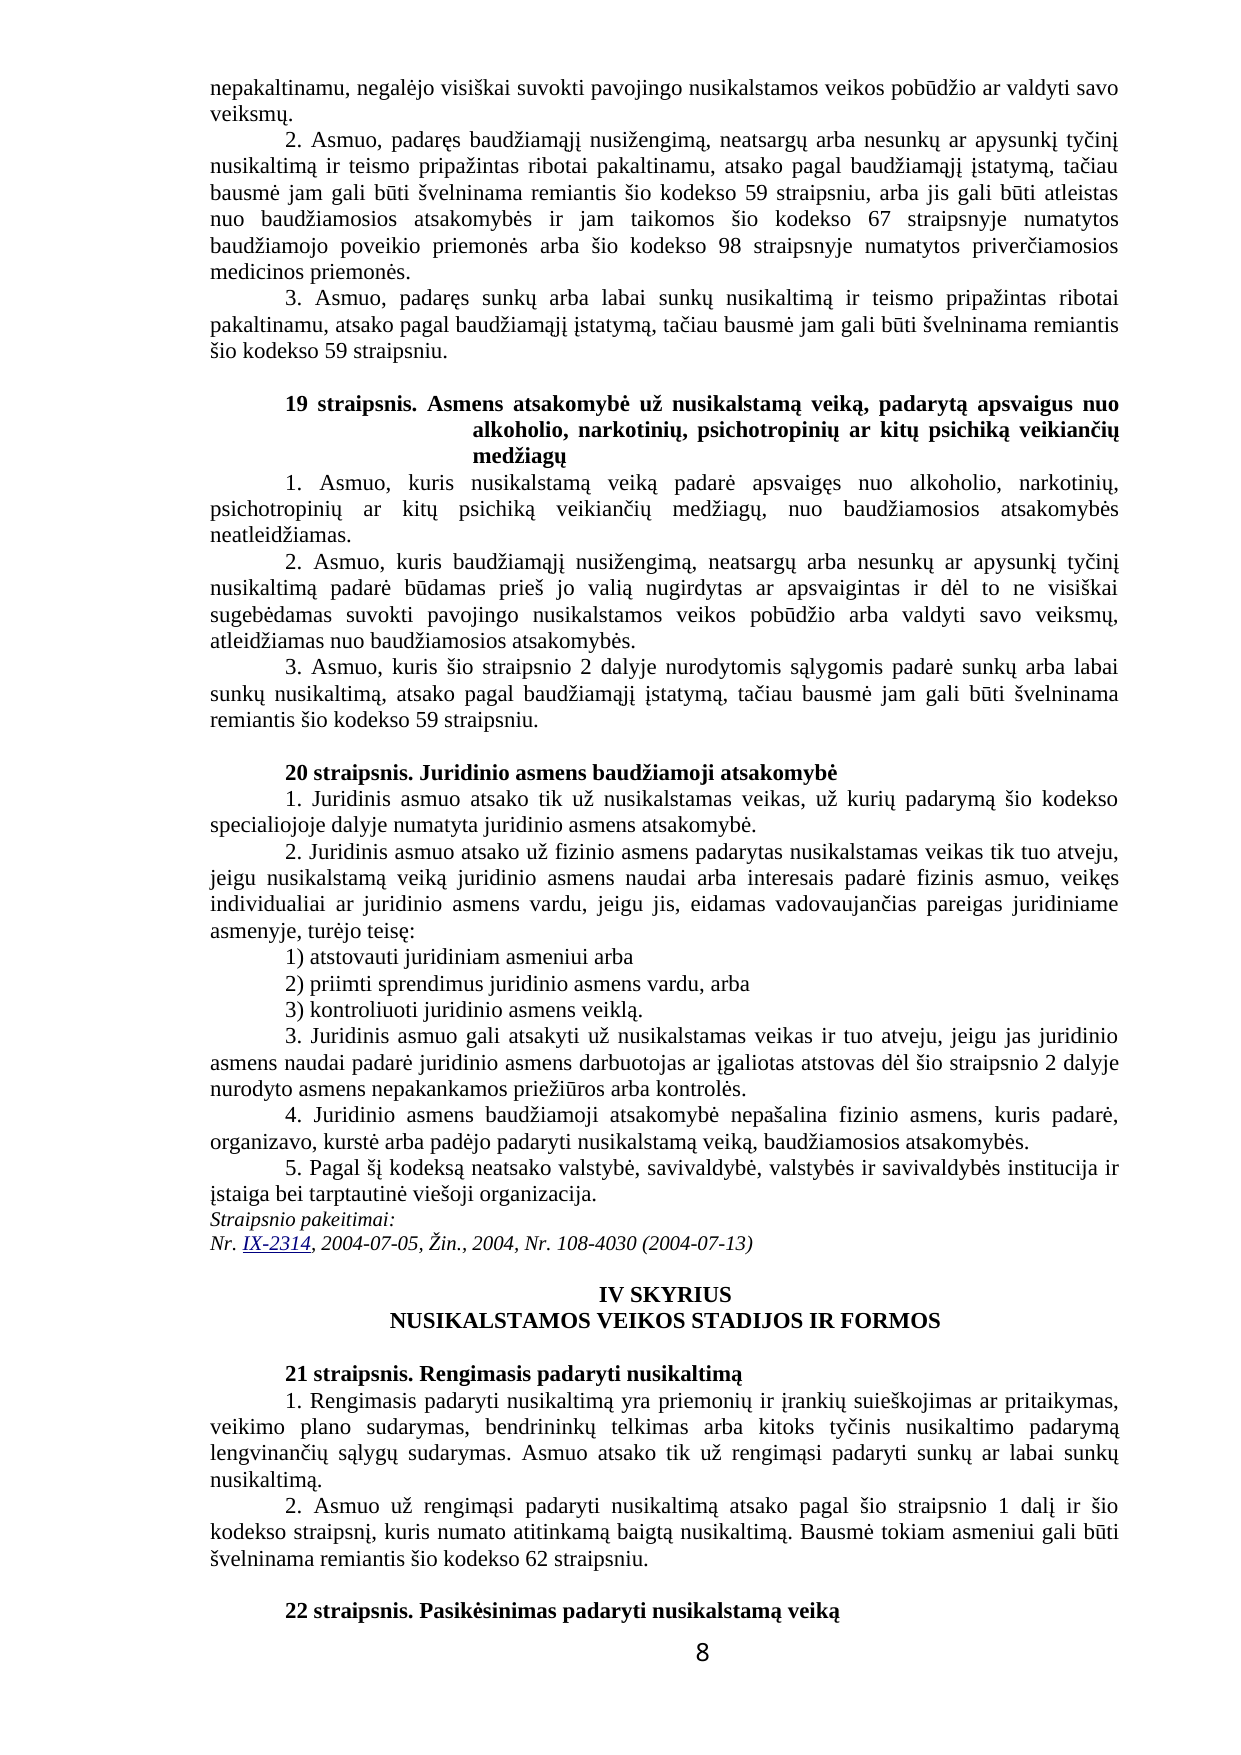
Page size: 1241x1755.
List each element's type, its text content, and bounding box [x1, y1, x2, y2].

text 1. Rengimasis padaryti nusikaltimą yra priemonių ir įrankių suieškojimas ar pritaikymas, veikimo plano sudarymas, bendrininkų telkimas arba kitoks tyčinis nusikaltimo padarymą lengvinančių sąlygų sudarymas. Asmuo atsako tik už rengimąsi padaryti sunkų ar labai sunkų nusikaltimą. [210, 1387, 1120, 1492]
text 3) kontroliuoti juridinio asmens veiklą. [210, 996, 1120, 1022]
text NUSIKALSTAMOS VEIKOS STADIJOS IR FORMOS [210, 1308, 1120, 1334]
text 3. Asmuo, padaręs sunkų arba labai sunkų nusikaltimą ir teismo pripažintas ribotai pakaltinamu, atsako pagal baudžiamąjį įstatymą, tačiau bausmė jam gali būti švelninama remiantis šio kodekso 59 straipsniu. [210, 284, 1120, 363]
text 1. Asmuo, kuris nusikalstamą veiką padarė apsvaigęs nuo alkoholio, narkotinių, psichotropinių ar kitų psichiką veikiančių medžiagų, nuo baudžiamosios atsakomybės neatleidžiamas. [210, 469, 1120, 548]
text 2. Asmuo, kuris baudžiamąjį nusižengimą, neatsargų arba nesunkų ar apysunkį tyčinį nusikaltimą padarė būdamas prieš jo valią nugirdytas ar apsvaigintas ir dėl to ne visiškai sugebėdamas suvokti pavojingo nusikalstamos veikos pobūdžio arba valdyti savo veiksmų, atleidžiamas nuo baudžiamosios atsakomybės. [210, 548, 1120, 653]
text 22 straipsnis. Pasikėsinimas padaryti nusikalstamą veiką [210, 1597, 1120, 1624]
text 4. Juridinio asmens baudžiamoji atsakomybė nepašalina fizinio asmens, kuris padarė, organizavo, kurstė arba padėjo padaryti nusikalstamą veiką, baudžiamosios atsakomybės. [210, 1101, 1120, 1154]
text 2) priimti sprendimus juridinio asmens vardu, arba [210, 969, 1120, 996]
text 1. Juridinis asmuo atsako tik už nusikalstamas veikas, už kurių padarymą šio kodekso specialiojoje dalyje numatyta juridinio asmens atsakomybė. [210, 785, 1120, 838]
text 5. Pagal šį kodeksą neatsako valstybė, savivaldybė, valstybės ir savivaldybės institucija ir įstaiga bei tarptautinė viešoji organizacija. [210, 1154, 1120, 1207]
text 1) atstovauti juridiniam asmeniui arba [210, 943, 1120, 969]
text 19 straipsnis. Asmens atsakomybė už nusikalstamą veiką, padarytą apsvaigus nuo alkoholio, narkotinių, psichotropinių ar kitų psichiką veikiančių medžiagų [285, 390, 1120, 469]
text 20 straipsnis. Juridinio asmens baudžiamoji atsakomybė [210, 759, 1120, 785]
text 3. Asmuo, kuris šio straipsnio 2 dalyje nurodytomis sąlygomis padarė sunkų arba labai sunkų nusikaltimą, atsako pagal baudžiamąjį įstatymą, tačiau bausmė jam gali būti švelninama remiantis šio kodekso 59 straipsniu. [210, 653, 1120, 732]
text Nr. IX-2314, 2004-07-05, Žin., 2004, Nr. 108-4030 (2004-07-13) [210, 1231, 1120, 1255]
text 2. Juridinis asmuo atsako už fizinio asmens padarytas nusikalstamas veikas tik tuo atveju, jeigu nusikalstamą veiką juridinio asmens naudai arba interesais padarė fizinis asmuo, veikęs individualiai ar juridinio asmens vardu, jeigu jis, eidamas vadovaujančias pareigas juridiniame asmenyje, turėjo teisę: [210, 838, 1120, 943]
text nepakaltinamu, negalėjo visiškai suvokti pavojingo nusikalstamos veikos pobūdžio ar valdyti savo veiksmų. [210, 73, 1120, 126]
subtitle IV SKYRIUS [210, 1281, 1120, 1308]
text Straipsnio pakeitimai: [210, 1207, 1120, 1231]
text 2. Asmuo, padaręs baudžiamąjį nusižengimą, neatsargų arba nesunkų ar apysunkį tyčinį nusikaltimą ir teismo pripažintas ribotai pakaltinamu, atsako pagal baudžiamąjį įstatymą, tačiau bausmė jam gali būti švelninama remiantis šio kodekso 59 straipsniu, arba jis gali būti atleistas nuo baudžiamosios atsakomybės ir jam taikomos šio kodekso 67 straipsnyje numatytos baudžiamojo poveikio priemonės arba šio kodekso 98 straipsnyje numatytos priverčiamosios medicinos priemonės. [210, 126, 1120, 284]
text 3. Juridinis asmuo gali atsakyti už nusikalstamas veikas ir tuo atveju, jeigu jas juridinio asmens naudai padarė juridinio asmens darbuotojas ar įgaliotas atstovas dėl šio straipsnio 2 dalyje nurodyto asmens nepakankamos priežiūros arba kontrolės. [210, 1022, 1120, 1101]
text 2. Asmuo už rengimąsi padaryti nusikaltimą atsako pagal šio straipsnio 1 dalį ir šio kodekso straipsnį, kuris numato atitinkamą baigtą nusikaltimą. Bausmė tokiam asmeniui gali būti švelninama remiantis šio kodekso 62 straipsniu. [210, 1492, 1120, 1571]
text 21 straipsnis. Rengimasis padaryti nusikaltimą [210, 1360, 1120, 1387]
